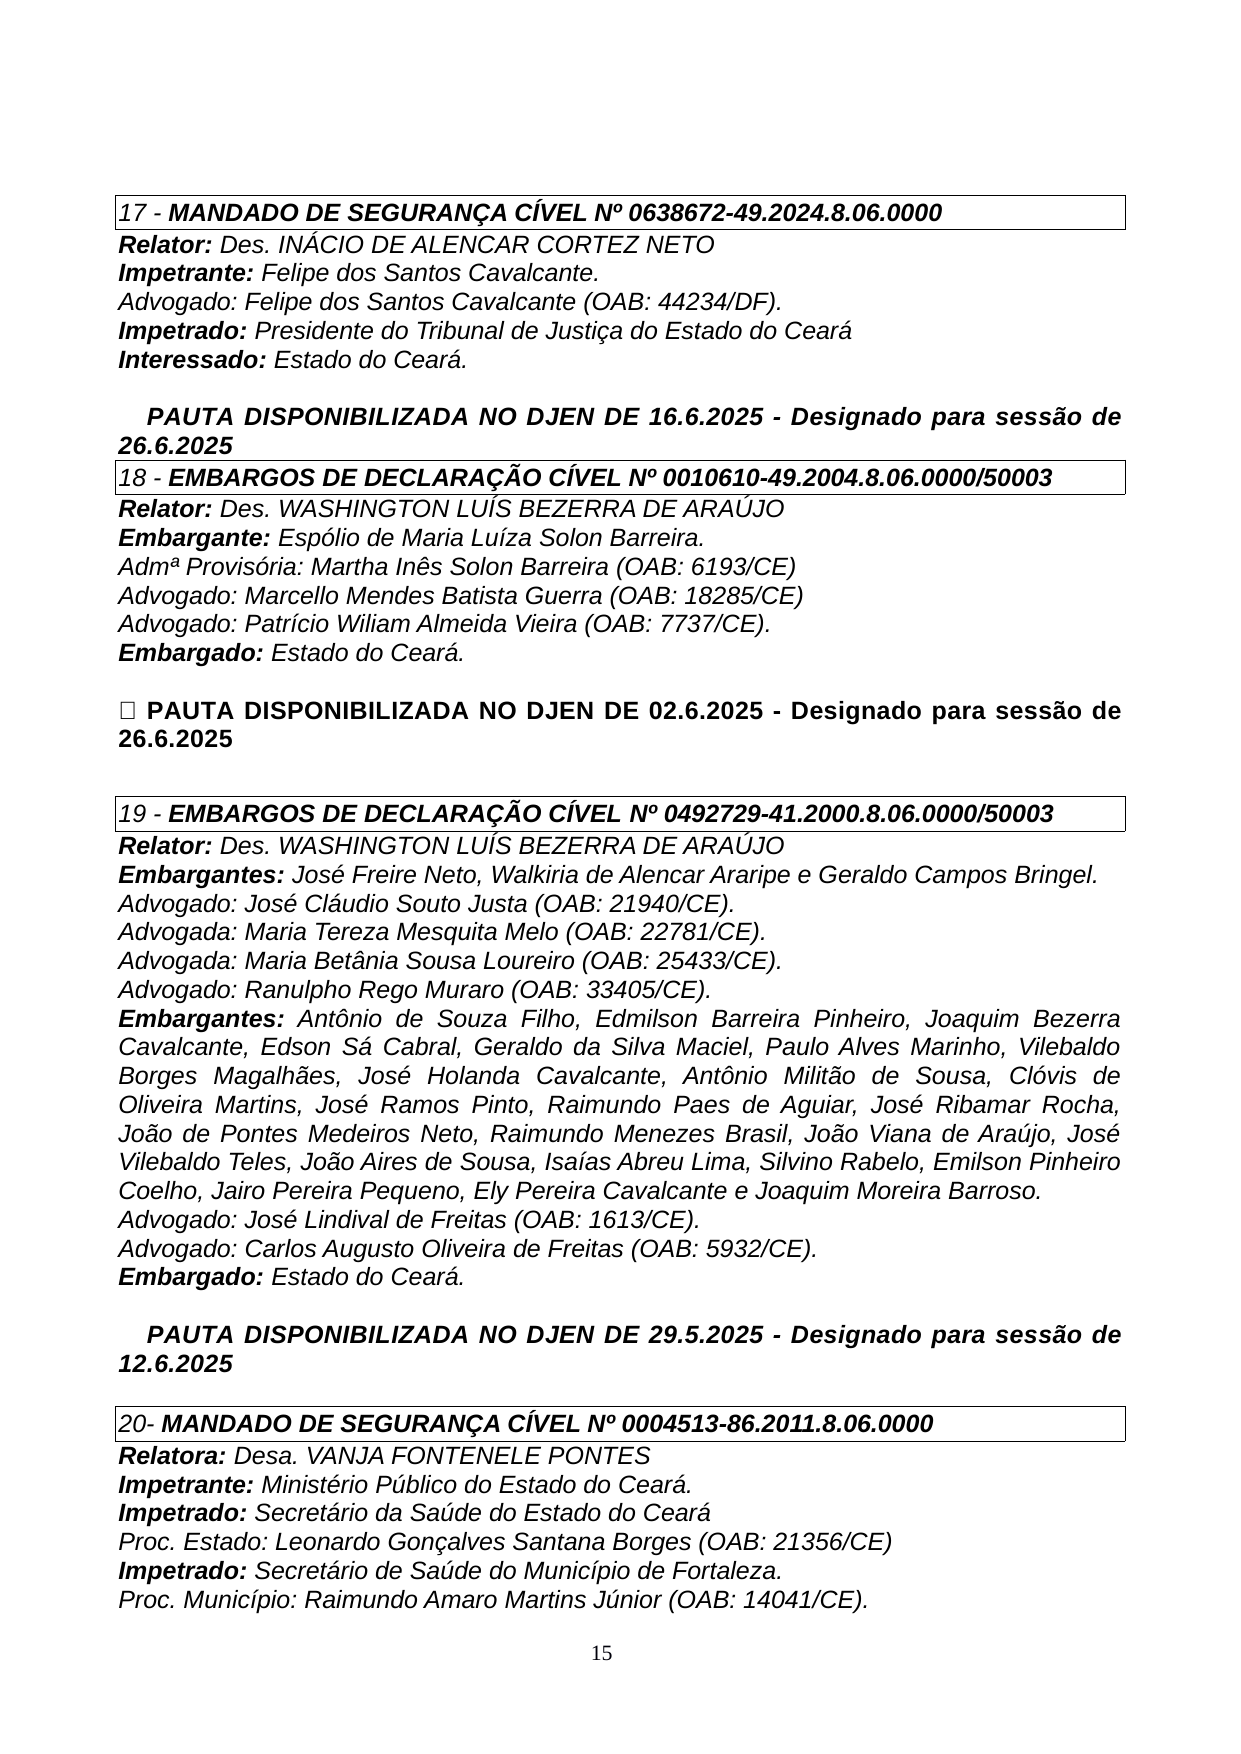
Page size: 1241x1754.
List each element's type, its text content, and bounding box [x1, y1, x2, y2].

text 18 - EMBARGOS DE DECLARAÇÃO CÍVEL Nº 0010610-49.2004.8.06.0000/50003 [116, 461, 1125, 494]
text Embargantes: Antônio de Souza Filho, Edmilson Barreira Pinheiro, Joaquim Bezerra Cavalcante, Edson Sá Cabral, Geraldo da Silva Maciel, Paulo Alves Marinho, Vilebaldo Borges Magalhães, José Holanda Cavalcante, Antônio Militão de Sousa, Clóvis de Oliveira Martins, José Ramos Pinto, Raimundo Paes de Aguiar, José Ribamar Rocha, João de Pontes Medeiros Neto, Raimundo Menezes Brasil, João Viana de Araújo, José Vilebaldo Teles, João Aires de Sousa, Isaías Abreu Lima, Silvino Rabelo, Emilson Pinheiro Coelho, Jairo Pereira Pequeno, Ely Pereira Cavalcante e Joaquim Moreira Barroso. [118, 1003, 1122, 1205]
text Advogado: Carlos Augusto Oliveira de Freitas (OAB: 5932/CE). [118, 1233, 1122, 1262]
text Advogada: Maria Tereza Mesquita Melo (OAB: 22781/CE). [118, 917, 1122, 946]
text Advogado: Patrício Wiliam Almeida Vieira (OAB: 7737/CE). [118, 609, 1122, 638]
text Impetrado: Secretário de Saúde do Município de Fortaleza. [118, 1556, 1122, 1584]
text Advogado: José Cláudio Souto Justa (OAB: 21940/CE). [118, 888, 1122, 917]
text  PAUTA DISPONIBILIZADA NO DJEN DE 02.6.2025 - Designado para sessão de 26.6.2025 [118, 696, 1123, 753]
text Proc. Estado: Leonardo Gonçalves Santana Borges (OAB: 21356/CE) [118, 1527, 1122, 1556]
text Admª Provisória: Martha Inês Solon Barreira (OAB: 6193/CE) [118, 552, 1122, 581]
text Relator: Des. WASHINGTON LUÍS BEZERRA DE ARAÚJO [118, 832, 1122, 860]
text Interessado: Estado do Ceará. [118, 344, 1122, 373]
text Advogado: Marcello Mendes Batista Guerra (OAB: 18285/CE) [118, 581, 1122, 609]
text  PAUTA DISPONIBILIZADA NO DJEN DE 29.5.2025 - Designado para sessão de 12.6.2025 [118, 1320, 1123, 1377]
text Advogado: Ranulpho Rego Muraro (OAB: 33405/CE). [118, 975, 1122, 1003]
text Embargante: Espólio de Maria Luíza Solon Barreira. [118, 523, 1122, 552]
text Impetrado: Secretário da Saúde do Estado do Ceará [118, 1498, 1122, 1527]
text Impetrante: Felipe dos Santos Cavalcante. [118, 258, 1122, 287]
text Advogado: José Lindival de Freitas (OAB: 1613/CE). [118, 1205, 1122, 1233]
text Relator: Des. INÁCIO DE ALENCAR CORTEZ NETO [118, 230, 1122, 258]
text 20- MANDADO DE SEGURANÇA CÍVEL Nº 0004513-86.2011.8.06.0000 [116, 1407, 1125, 1441]
text 17 - MANDADO DE SEGURANÇA CÍVEL Nº 0638672-49.2024.8.06.0000 [116, 196, 1125, 229]
text Relatora: Desa. VANJA FONTENELE PONTES [118, 1442, 1122, 1469]
text Relator: Des. WASHINGTON LUÍS BEZERRA DE ARAÚJO [118, 495, 1122, 523]
text  PAUTA DISPONIBILIZADA NO DJEN DE 16.6.2025 - Designado para sessão de 26.6.2025 [118, 402, 1123, 459]
text 19 - EMBARGOS DE DECLARAÇÃO CÍVEL Nº 0492729-41.2000.8.06.0000/50003 [116, 797, 1125, 831]
text Advogado: Felipe dos Santos Cavalcante (OAB: 44234/DF). [118, 287, 1122, 316]
text Impetrado: Presidente do Tribunal de Justiça do Estado do Ceará [118, 316, 1122, 344]
text Advogada: Maria Betânia Sousa Loureiro (OAB: 25433/CE). [118, 946, 1122, 975]
text Embargado: Estado do Ceará. [118, 1262, 1122, 1291]
text Embargantes: José Freire Neto, Walkiria de Alencar Araripe e Geraldo Campos Bringel. [118, 860, 1122, 888]
text Embargado: Estado do Ceará. [118, 638, 1122, 667]
text Impetrante: Ministério Público do Estado do Ceará. [118, 1469, 1122, 1498]
text Proc. Município: Raimundo Amaro Martins Júnior (OAB: 14041/CE). [118, 1584, 1122, 1613]
